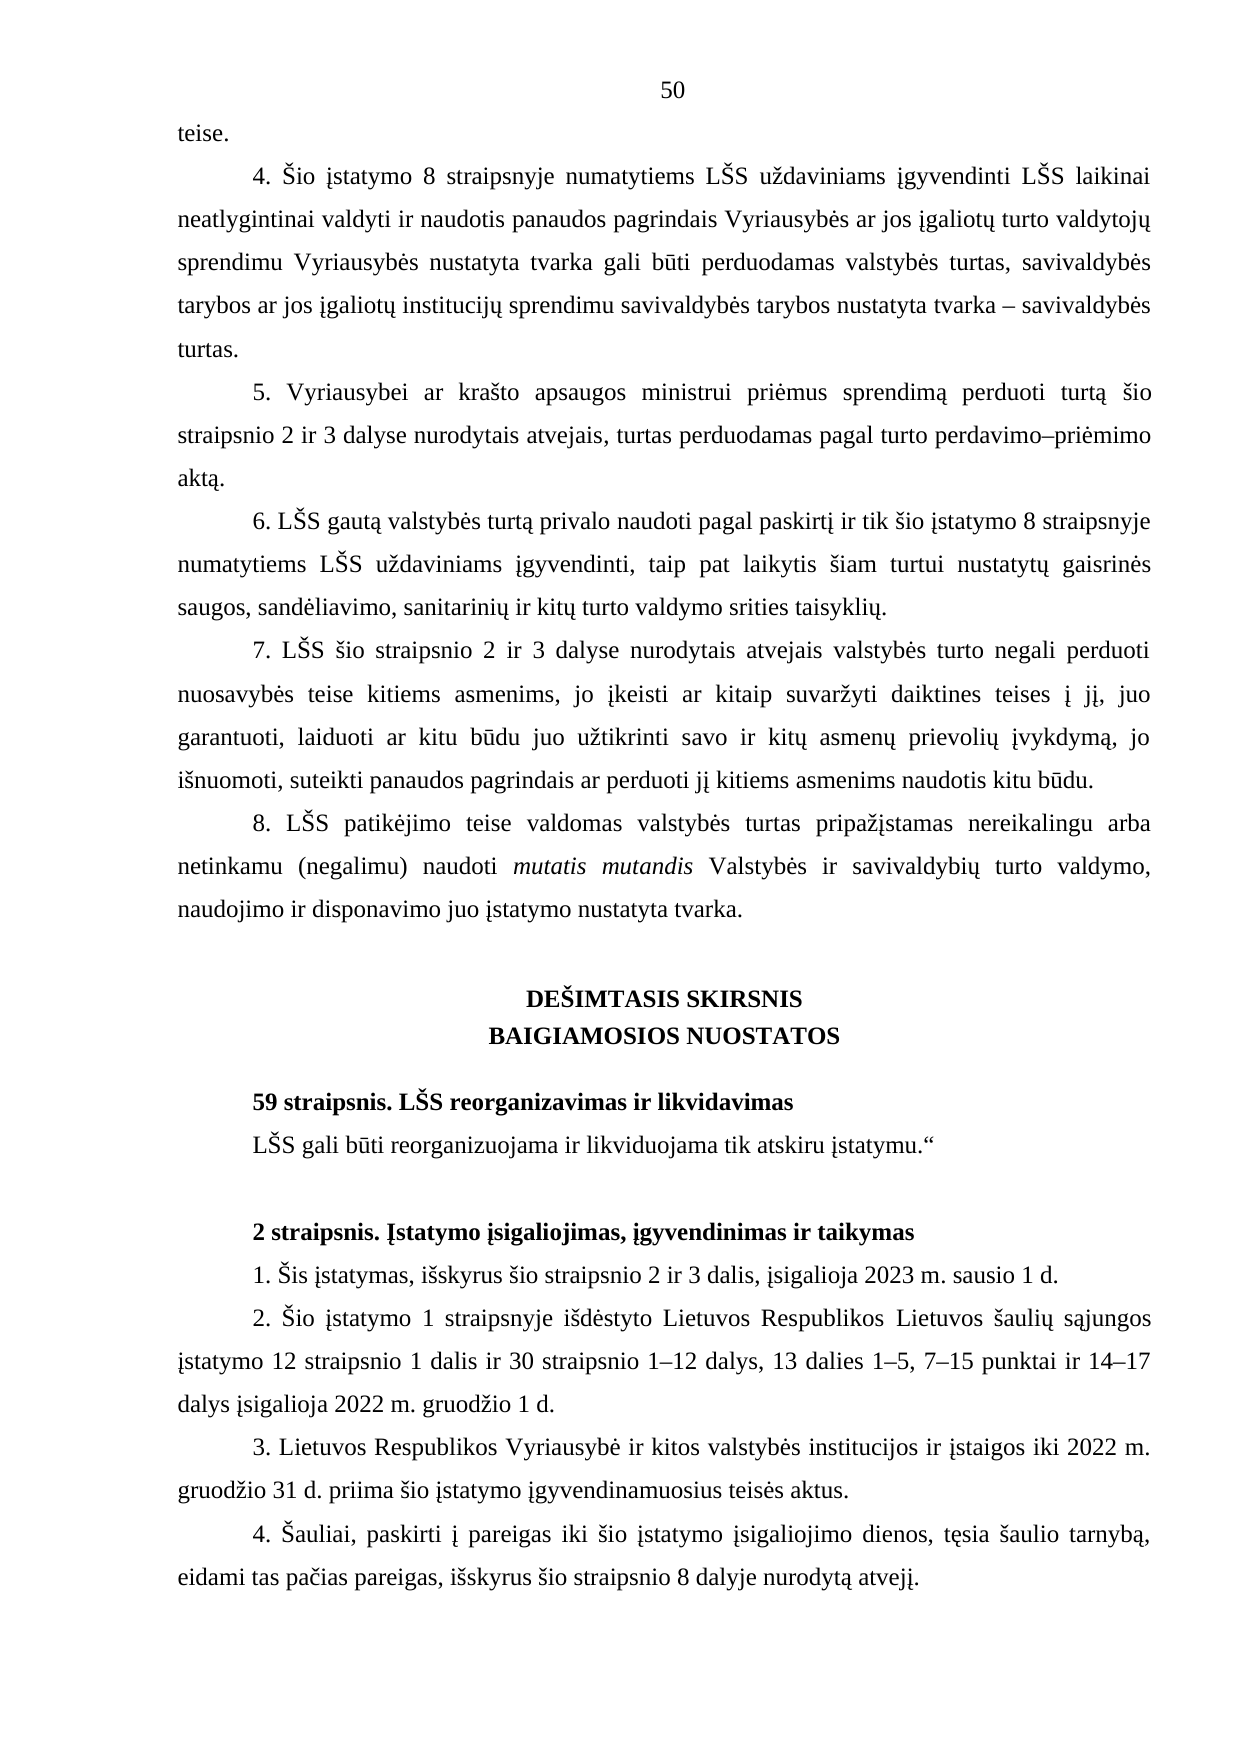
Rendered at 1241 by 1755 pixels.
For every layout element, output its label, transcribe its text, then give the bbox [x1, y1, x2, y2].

text 2. Šio įstatymo 1 straipsnyje išdėstyto Lietuvos Respublikos Lietuvos šaulių sąjungos įstatymo 12 straipsnio 1 dalis ir 30 straipsnio 1–12 dalys, 13 dalies 1–5, 7–15 punktai ir 14–17 dalys įsigalioja 2022 m. gruodžio 1 d. [177, 1303, 1152, 1418]
text 8. LŠS patikėjimo teise valdomas valstybės turtas pripažįstamas nereikalingu arba netinkamu (negalimu) naudoti mutatis mutandis Valstybės ir savivaldybių turto valdymo, naudojimo ir disponavimo juo įstatymo nustatyta tvarka. [177, 808, 1152, 923]
text 2 straipsnis. Įstatymo įsigaliojimas, įgyvendinimas ir taikymas [177, 1217, 1152, 1246]
text 6. LŠS gautą valstybės turtą privalo naudoti pagal paskirtį ir tik šio įstatymo 8 straipsnyje numatytiems LŠS uždaviniams įgyvendinti, taip pat laikytis šiam turtui nustatytų gaisrinės saugos, sandėliavimo, sanitarinių ir kitų turto valdymo srities taisyklių. [177, 506, 1152, 621]
text DEŠIMTASIS SKIRSNIS [177, 975, 1152, 1012]
text 5. Vyriausybei ar krašto apsaugos ministrui priėmus sprendimą perduoti turtą šio straipsnio 2 ir 3 dalyse nurodytais atvejais, turtas perduodamas pagal turto perdavimo–priėmimo aktą. [177, 377, 1152, 492]
text 4. Šio įstatymo 8 straipsnyje numatytiems LŠS uždaviniams įgyvendinti LŠS laikinai neatlygintinai valdyti ir naudotis panaudos pagrindais Vyriausybės ar jos įgaliotų turto valdytojų sprendimu Vyriausybės nustatyta tvarka gali būti perduodamas valstybės turtas, savivaldybės tarybos ar jos įgaliotų institucijų sprendimu savivaldybės tarybos nustatyta tvarka – savivaldybės turtas. [177, 161, 1152, 362]
text 4. Šauliai, paskirti į pareigas iki šio įstatymo įsigaliojimo dienos, tęsia šaulio tarnybą, eidami tas pačias pareigas, išskyrus šio straipsnio 8 dalyje nurodytą atvejį. [177, 1519, 1152, 1591]
text teise. [177, 118, 1152, 147]
text 3. Lietuvos Respublikos Vyriausybė ir kitos valstybės institucijos ir įstaigos iki 2022 m. gruodžio 31 d. priima šio įstatymo įgyvendinamuosius teisės aktus. [177, 1432, 1152, 1504]
text LŠS gali būti reorganizuojama ir likviduojama tik atskiru įstatymu.“ [177, 1131, 1152, 1159]
text BAIGIAMOSIOS NUOSTATOS [177, 1012, 1152, 1050]
text 1. Šis įstatymas, išskyrus šio straipsnio 2 ir 3 dalis, įsigalioja 2023 m. sausio 1 d. [177, 1260, 1152, 1289]
text 7. LŠS šio straipsnio 2 ir 3 dalyse nurodytais atvejais valstybės turto negali perduoti nuosavybės teise kitiems asmenims, jo įkeisti ar kitaip suvaržyti daiktines teises į jį, juo garantuoti, laiduoti ar kitu būdu juo užtikrinti savo ir kitų asmenų prievolių įvykdymą, jo išnuomoti, suteikti panaudos pagrindais ar perduoti jį kitiems asmenims naudotis kitu būdu. [177, 636, 1152, 794]
text 59 straipsnis. LŠS reorganizavimas ir likvidavimas [177, 1087, 1152, 1116]
